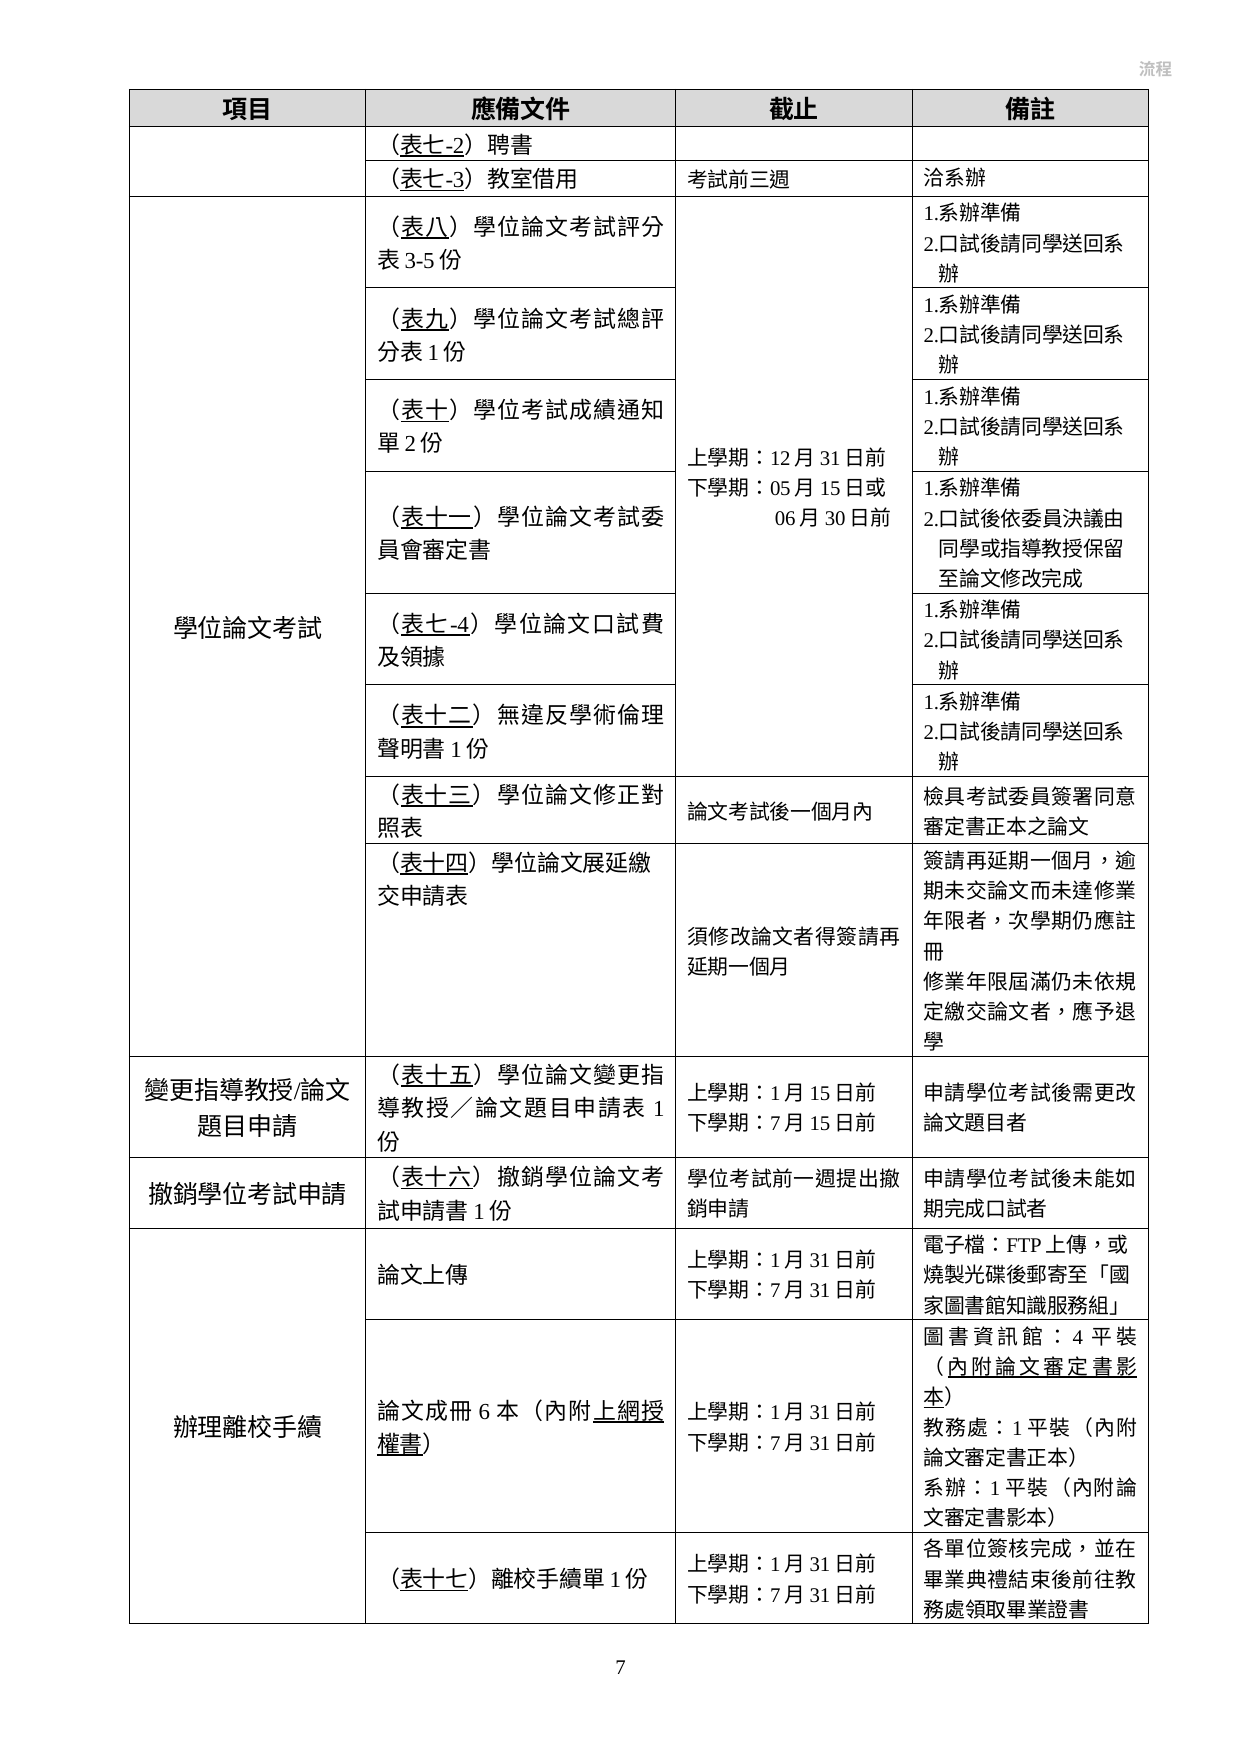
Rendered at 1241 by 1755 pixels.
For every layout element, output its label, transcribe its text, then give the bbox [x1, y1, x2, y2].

table_cell [676, 127, 912, 160]
table_cell （表十三）學位論文修正對照表 [366, 777, 675, 843]
table_cell （表十六）撤銷學位論文考試申請書1份 [366, 1158, 675, 1227]
table_cell （表十二）無違反學術倫理聲明書1份 [366, 685, 675, 776]
table_cell 1.系辦準備 2.口試後請同學送回系辦 [913, 288, 1148, 379]
table_cell 1.系辦準備 2.口試後請同學送回系辦 [913, 380, 1148, 471]
table_cell （表九）學位論文考試總評分表1份 [366, 288, 675, 379]
table_cell 變更指導教授/論文題目申請 [130, 1057, 365, 1157]
table_cell 1.系辦準備 2.口試後請同學送回系辦 [913, 197, 1148, 287]
table_cell （表十五）學位論文變更指導教授／論文題目申請表1份 [366, 1057, 675, 1157]
table_cell 圖書資訊館：4平裝（內附論文審定書影本） 教務處：1平裝（內附論文審定書正本） 系辦：1平裝（內附論文審定書影本） [913, 1320, 1148, 1532]
table_cell 各單位簽核完成，並在畢業典禮結束後前往教務處領取畢業證書 [913, 1533, 1148, 1623]
table_cell [913, 127, 1148, 160]
table_cell （表七-4）學位論文口試費及領據 [366, 594, 675, 684]
table_cell [130, 127, 365, 196]
table_cell 論文上傳 [366, 1229, 675, 1319]
table_cell 申請學位考試後未能如期完成口試者 [913, 1158, 1148, 1227]
table_cell （表十四）學位論文展延繳交申請表 [366, 844, 675, 1056]
table_header 截止 [676, 90, 912, 126]
table_cell 上學期：1月31日前 下學期：7月31日前 [676, 1320, 912, 1532]
table_cell 簽請再延期一個月，逾期未交論文而未達修業年限者，次學期仍應註冊 修業年限屆滿仍未依規定繳交論文者，應予退學 [913, 844, 1148, 1056]
table_cell （表十）學位考試成績通知單2份 [366, 380, 675, 471]
table_cell 撤銷學位考試申請 [130, 1158, 365, 1227]
table_cell 上學期：12月31日前 下學期：05月15日或 06月30日前 [676, 197, 912, 776]
table_cell 論文考試後一個月內 [676, 777, 912, 843]
table_cell 學位考試前一週提出撤銷申請 [676, 1158, 912, 1227]
table_cell 1.系辦準備 2.口試後請同學送回系辦 [913, 594, 1148, 684]
table_header 備註 [913, 90, 1148, 126]
table_header 應備文件 [366, 90, 675, 126]
table_cell 論文成冊6本（內附上網授權書） [366, 1320, 675, 1532]
table_cell 學位論文考試 [130, 197, 365, 1056]
table_cell 申請學位考試後需更改論文題目者 [913, 1057, 1148, 1157]
table_cell 1.系辦準備 2.口試後依委員決議由同學或指導教授保留至論文修改完成 [913, 472, 1148, 592]
table_cell （表八）學位論文考試評分表3-5份 [366, 197, 675, 287]
table_cell （表七-2）聘書 [366, 127, 675, 160]
table_cell 考試前三週 [676, 161, 912, 196]
table_cell 上學期：1月15日前 下學期：7月15日前 [676, 1057, 912, 1157]
table_cell 電子檔：FTP上傳，或燒製光碟後郵寄至「國家圖書館知識服務組」 [913, 1229, 1148, 1319]
table_cell 檢具考試委員簽署同意審定書正本之論文 [913, 777, 1148, 843]
table_header 項目 [130, 90, 365, 126]
table_cell 1.系辦準備 2.口試後請同學送回系辦 [913, 685, 1148, 776]
table_cell （表七-3）教室借用 [366, 161, 675, 196]
table_cell （表十七）離校手續單1份 [366, 1533, 675, 1623]
table_cell 辦理離校手續 [130, 1229, 365, 1623]
table_cell 洽系辦 [913, 161, 1148, 196]
table_cell 上學期：1月31日前 下學期：7月31日前 [676, 1229, 912, 1319]
table_cell （表十一）學位論文考試委員會審定書 [366, 472, 675, 592]
table_cell 須修改論文者得簽請再延期一個月 [676, 844, 912, 1056]
table_cell 上學期：1月31日前 下學期：7月31日前 [676, 1533, 912, 1623]
